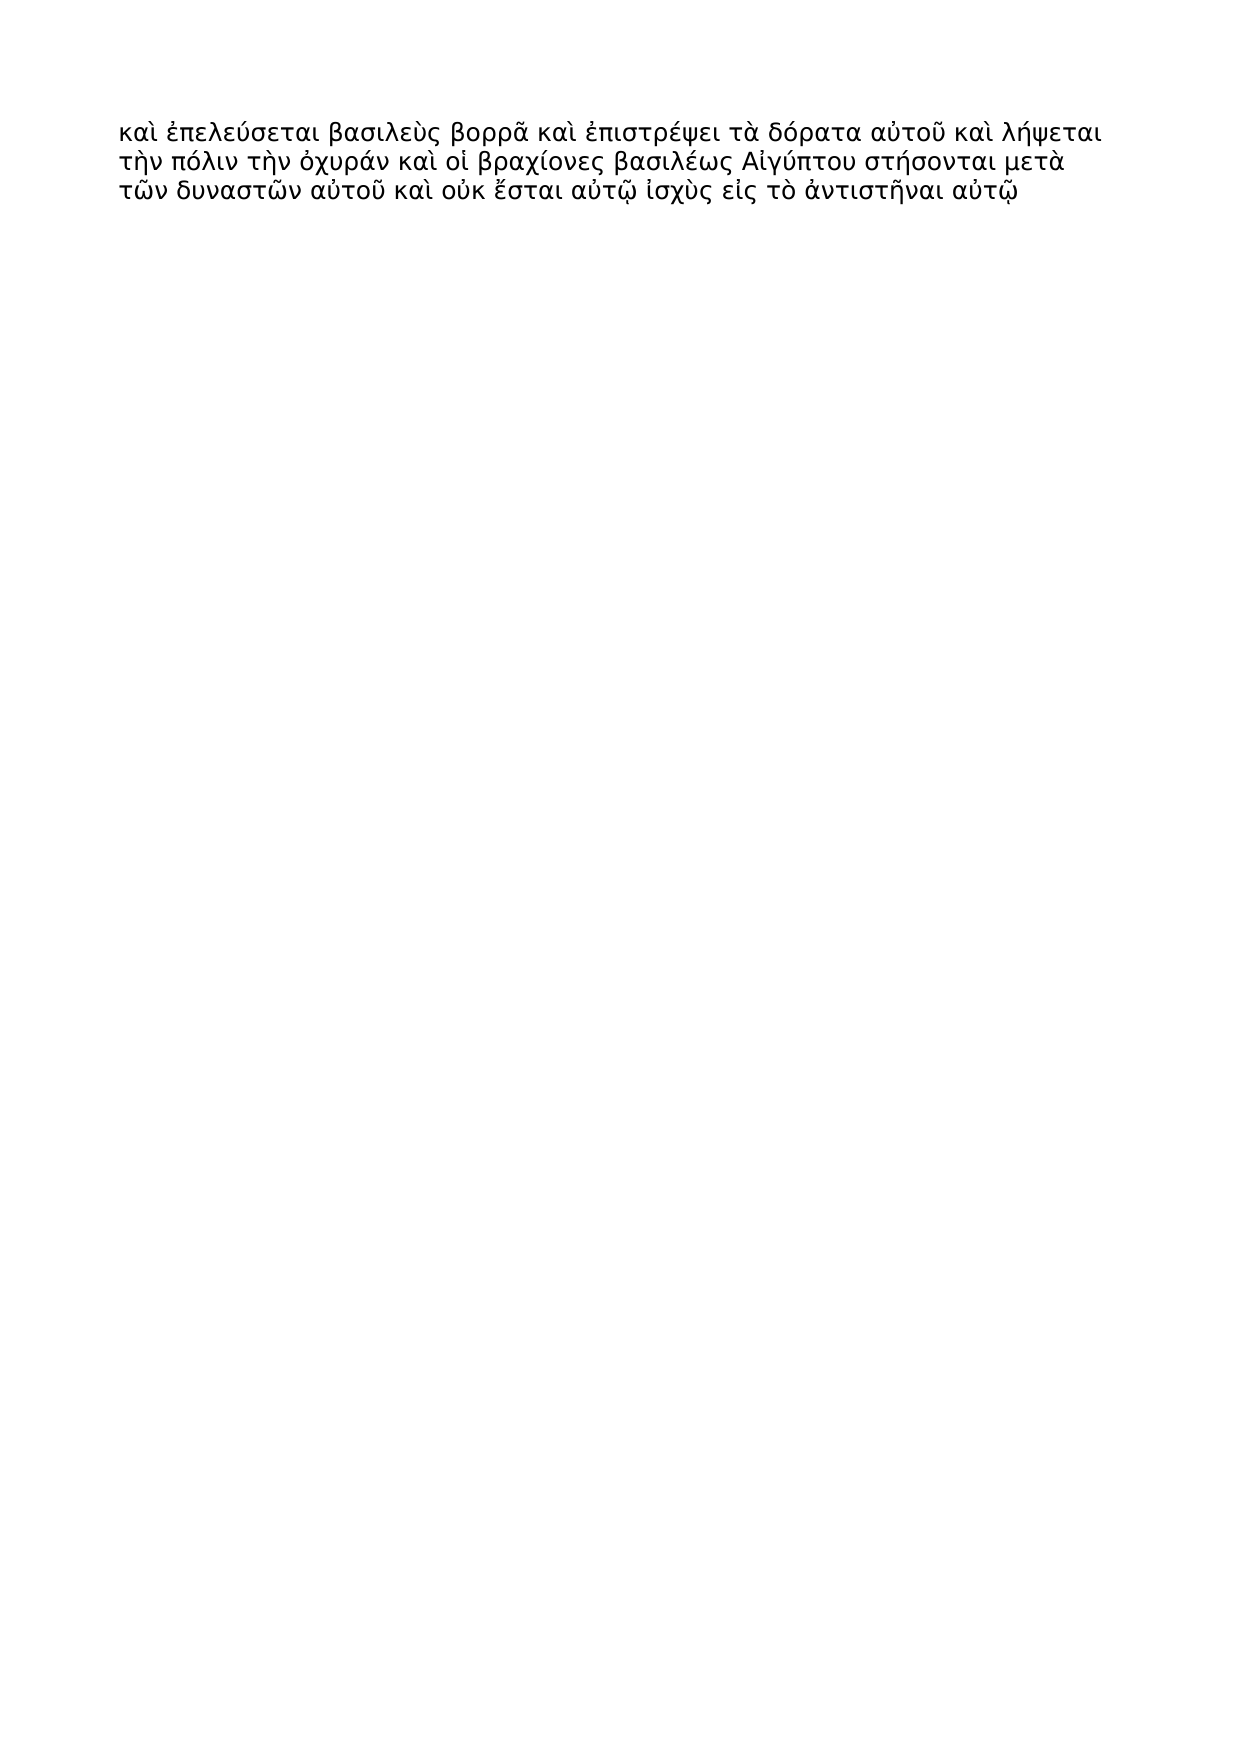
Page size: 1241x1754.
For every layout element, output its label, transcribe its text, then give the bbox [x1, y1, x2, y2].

text καὶ ἐπελεύσεται βασιλεὺς βορρᾶ καὶ ἐπιστρέψει τὰ δόρατα αὐτοῦ καὶ λήψεται τὴν πόλιν τὴν ὀχυράν καὶ οἱ βραχίονες βασιλέως Αἰγύπτου στήσονται μετὰ τῶν δυναστῶν αὐτοῦ καὶ οὐκ ἔσται αὐτῷ ἰσχὺς εἰς τὸ ἀντιστῆναι αὐτῷ [118, 118, 1122, 206]
